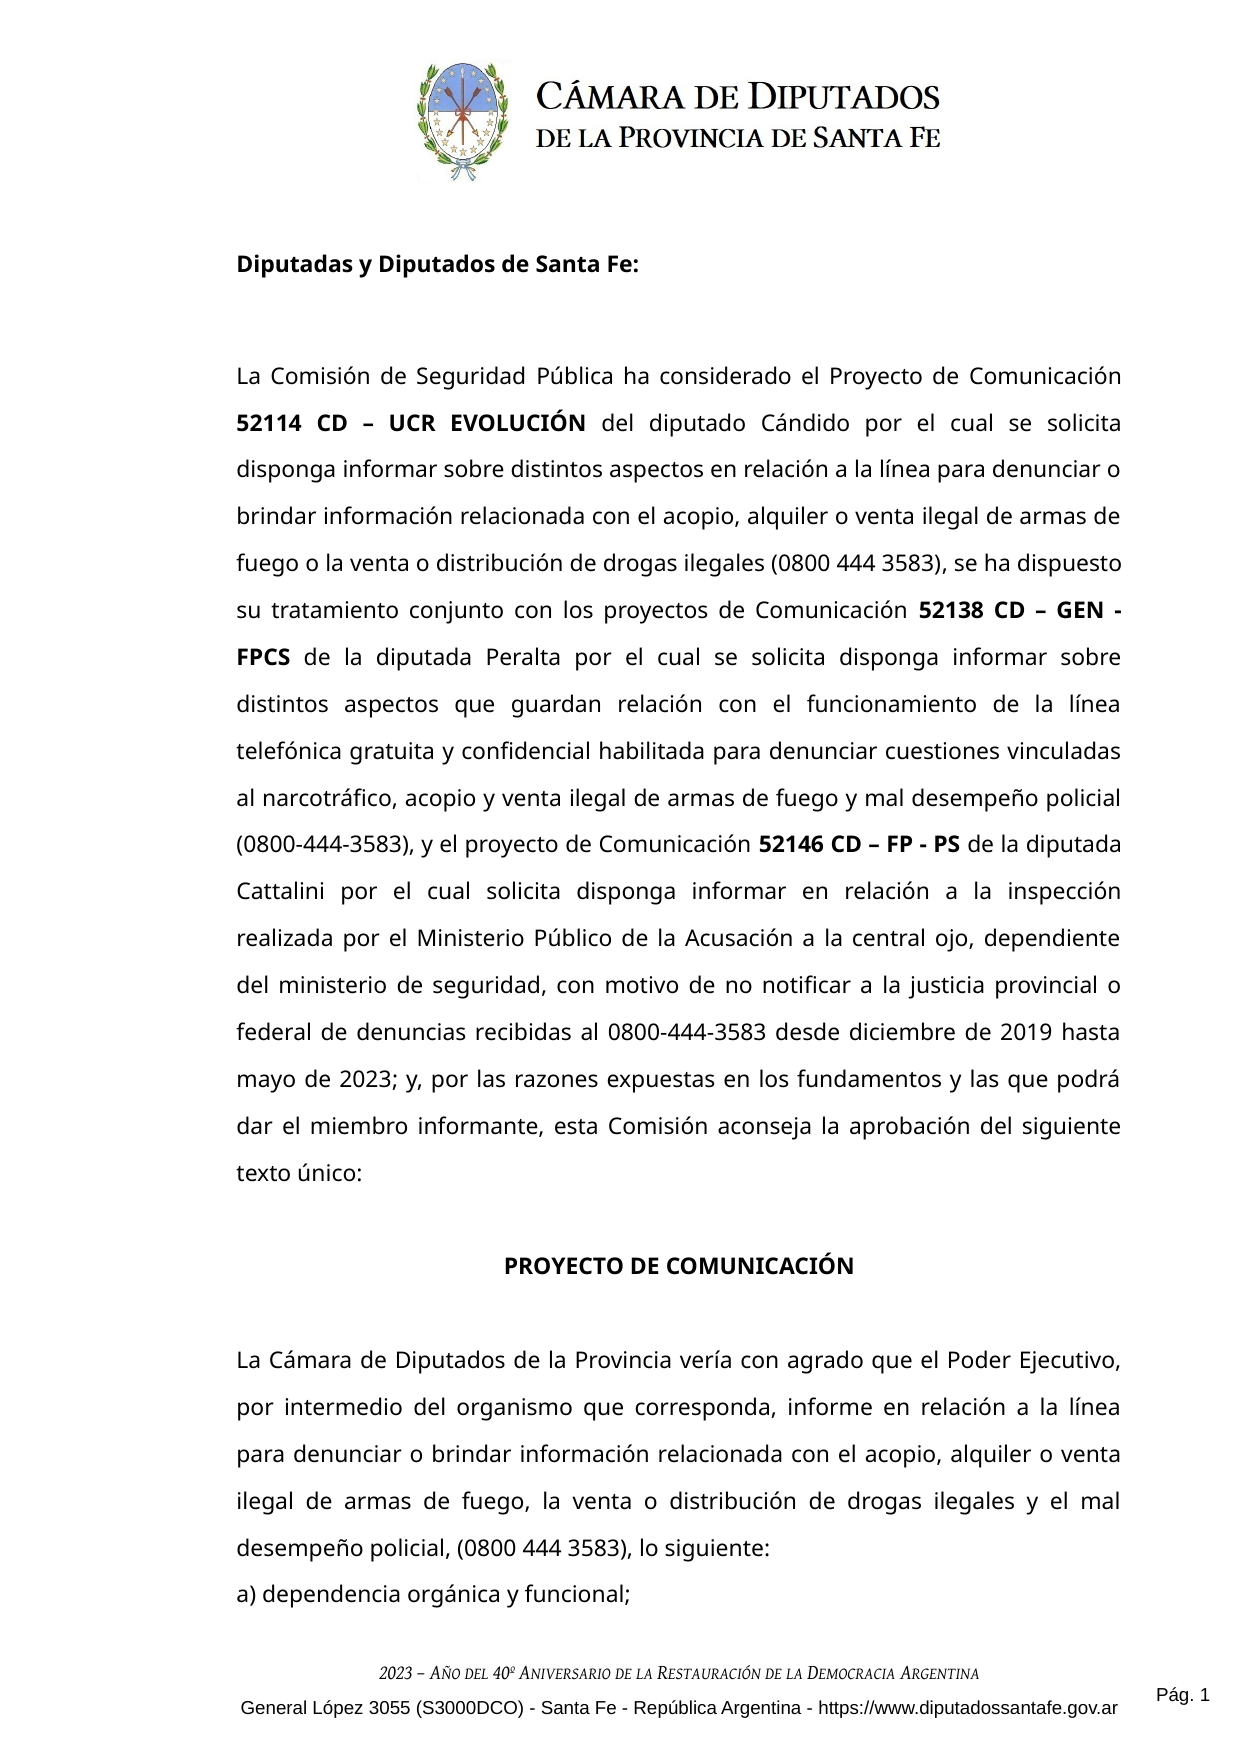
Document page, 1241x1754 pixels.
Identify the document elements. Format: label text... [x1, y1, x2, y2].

text La Cámara de Diputados de la Provincia vería con agrado que el Poder Ejecutivo, por intermedio del organismo que corresponda, informe en relación a la línea para denunciar o brindar información relacionada con el acopio, alquiler o venta ilegal de armas de fuego, la venta o distribución de drogas ilegales y el mal desempeño policial, (0800 444 3583), lo siguiente: [236, 1344, 1122, 1563]
text a) dependencia orgánica y funcional; [236, 1578, 1122, 1610]
text La Comisión de Seguridad Pública ha considerado el Proyecto de Comunicación 52114 CD – UCR EVOLUCIÓN del diputado Cándido por el cual se solicita disponga informar sobre distintos aspectos en relación a la línea para denunciar o brindar información relacionada con el acopio, alquiler o venta ilegal de armas de fuego o la venta o distribución de drogas ilegales (0800 444 3583), se ha dispuesto su tratamiento conjunto con los proyectos de Comunicación 52138 CD – GEN - FPCS de la diputada Peralta por el cual se solicita disponga informar sobre distintos aspectos que guardan relación con el funcionamiento de la línea telefónica gratuita y confidencial habilitada para denunciar cuestiones vinculadas al narcotráfico, acopio y venta ilegal de armas de fuego y mal desempeño policial (0800-444-3583), y el proyecto de Comunicación 52146 CD – FP - PS de la diputada Cattalini por el cual solicita disponga informar en relación a la inspección realizada por el Ministerio Público de la Acusación a la central ojo, dependiente del ministerio de seguridad, con motivo de no notificar a la justicia provincial o federal de denuncias recibidas al 0800-444-3583 desde diciembre de 2019 hasta mayo de 2023; y, por las razones expuestas en los fundamentos y las que podrá dar el miembro informante, esta Comisión aconseja la aprobación del siguiente texto único: [236, 360, 1122, 1188]
text PROYECTO DE COMUNICACIÓN [236, 1250, 1122, 1282]
text Diputadas y Diputados de Santa Fe: [236, 248, 1122, 279]
picture [413, 59, 945, 183]
